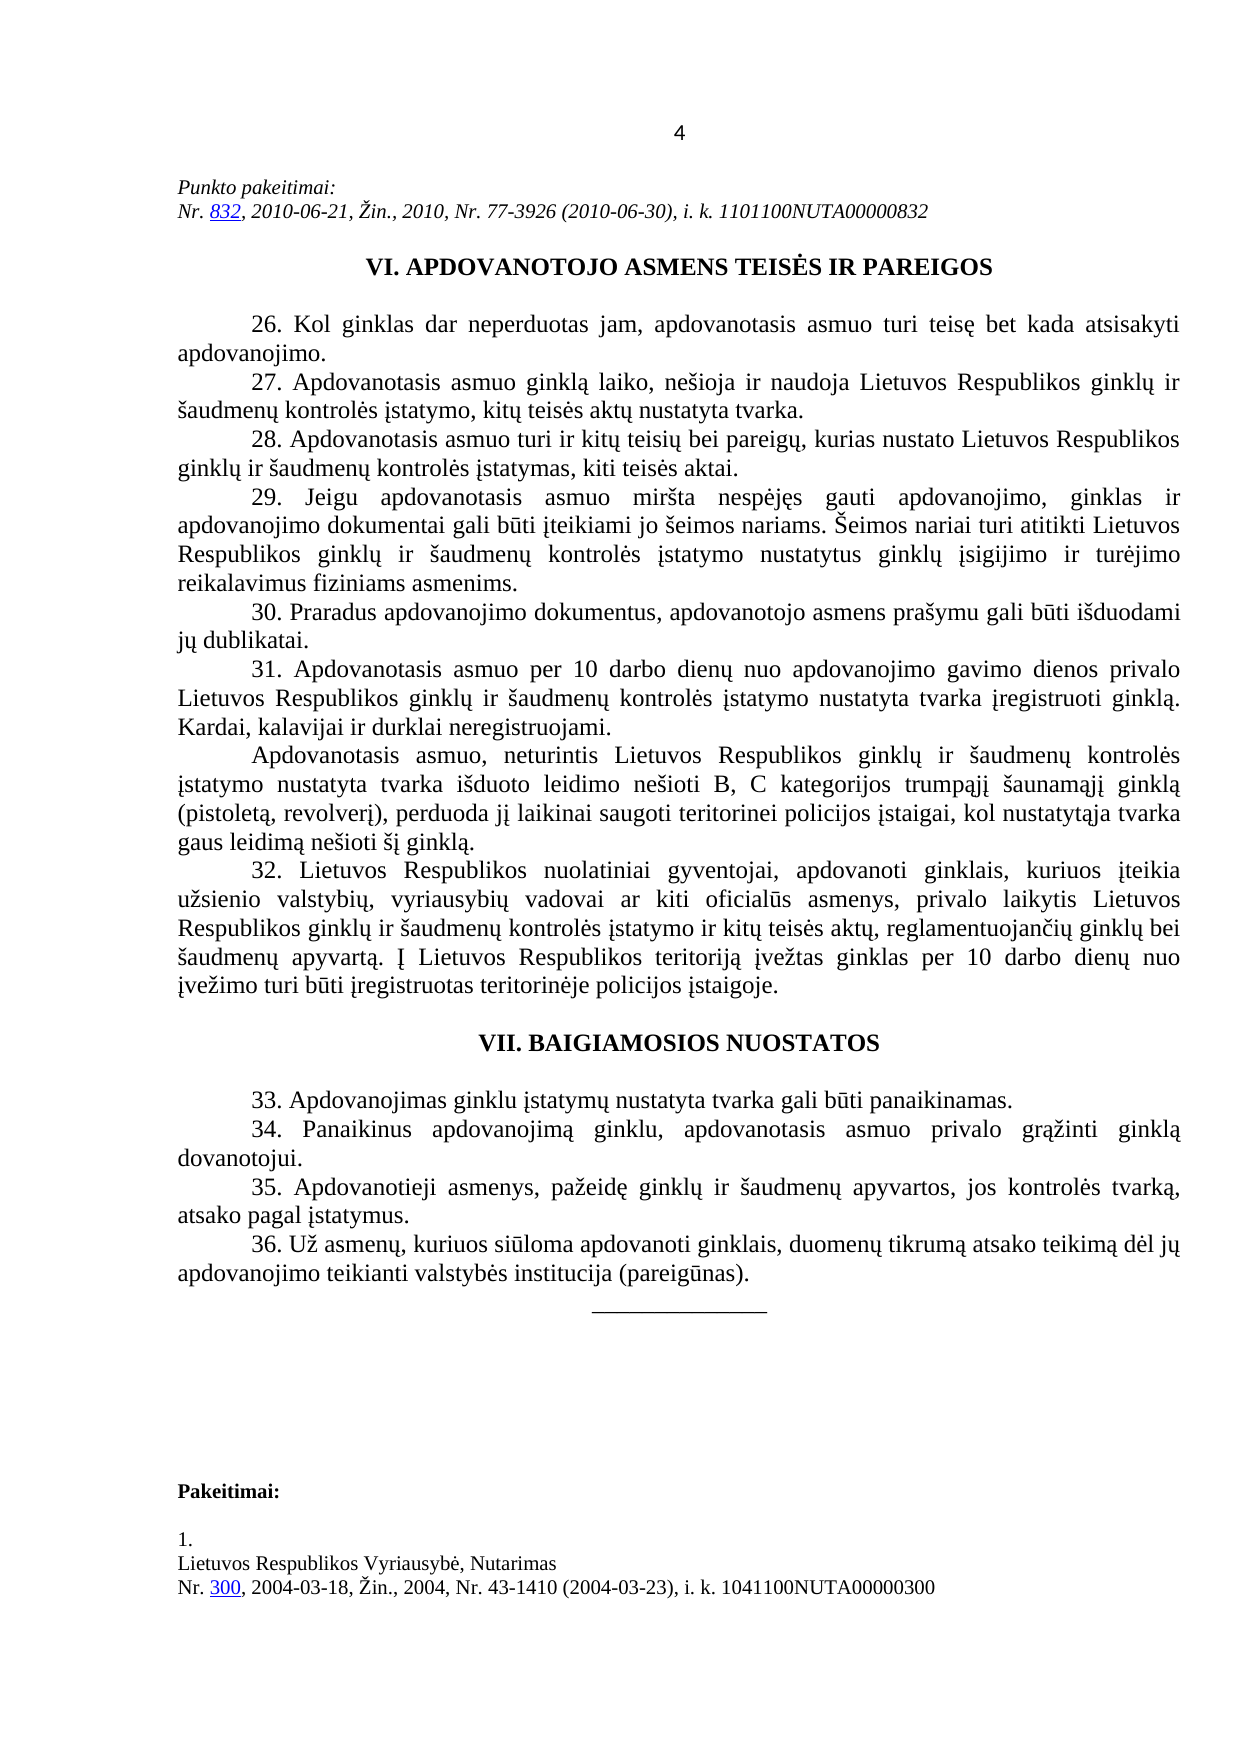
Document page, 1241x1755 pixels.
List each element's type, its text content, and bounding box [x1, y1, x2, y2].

text VII. BAIGIAMOSIOS NUOSTATOS [177, 1028, 1181, 1057]
text VI. APDOVANOTOJO ASMENS TEISĖS IR PAREIGOS [177, 252, 1181, 281]
text Lietuvos Respublikos Vyriausybė, Nutarimas [177, 1551, 1181, 1575]
text 32. Lietuvos Respublikos nuolatiniai gyventojai, apdovanoti ginklais, kuriuos įteikia užsienio valstybių, vyriausybių vadovai ar kiti oficialūs asmenys, privalo laikytis Lietuvos Respublikos ginklų ir šaudmenų kontrolės įstatymo ir kitų teisės aktų, reglamentuojančių ginklų bei šaudmenų apyvartą. Į Lietuvos Respublikos teritoriją įvežtas ginklas per 10 darbo dienų nuo įvežimo turi būti įregistruotas teritorinėje policijos įstaigoje. [177, 856, 1181, 999]
text 1. [177, 1527, 1181, 1551]
text ______________ [177, 1287, 1181, 1316]
text 33. Apdovanojimas ginklu įstatymų nustatyta tvarka gali būti panaikinamas. [177, 1086, 1181, 1114]
text 34. Panaikinus apdovanojimą ginklu, apdovanotasis asmuo privalo grąžinti ginklą dovanotojui. [177, 1114, 1181, 1172]
text Punkto pakeitimai: [177, 175, 1181, 199]
text 27. Apdovanotasis asmuo ginklą laiko, nešioja ir naudoja Lietuvos Respublikos ginklų ir šaudmenų kontrolės įstatymo, kitų teisės aktų nustatyta tvarka. [177, 367, 1181, 424]
text Nr. 832, 2010-06-21, Žin., 2010, Nr. 77-3926 (2010-06-30), i. k. 1101100NUTA00000832 [177, 199, 1181, 223]
text 35. Apdovanotieji asmenys, pažeidę ginklų ir šaudmenų apyvartos, jos kontrolės tvarką, atsako pagal įstatymus. [177, 1172, 1181, 1229]
text 31. Apdovanotasis asmuo per 10 darbo dienų nuo apdovanojimo gavimo dienos privalo Lietuvos Respublikos ginklų ir šaudmenų kontrolės įstatymo nustatyta tvarka įregistruoti ginklą. Kardai, kalavijai ir durklai neregistruojami. [177, 654, 1181, 741]
text 28. Apdovanotasis asmuo turi ir kitų teisių bei pareigų, kurias nustato Lietuvos Respublikos ginklų ir šaudmenų kontrolės įstatymas, kiti teisės aktai. [177, 424, 1181, 482]
text 36. Už asmenų, kuriuos siūloma apdovanoti ginklais, duomenų tikrumą atsako teikimą dėl jų apdovanojimo teikianti valstybės institucija (pareigūnas). [177, 1229, 1181, 1287]
text Nr. 300, 2004-03-18, Žin., 2004, Nr. 43-1410 (2004-03-23), i. k. 1041100NUTA00000300 [177, 1575, 1181, 1599]
text 30. Praradus apdovanojimo dokumentus, apdovanotojo asmens prašymu gali būti išduodami jų dublikatai. [177, 597, 1181, 654]
text Apdovanotasis asmuo, neturintis Lietuvos Respublikos ginklų ir šaudmenų kontrolės įstatymo nustatyta tvarka išduoto leidimo nešioti B, C kategorijos trumpąjį šaunamąjį ginklą (pistoletą, revolverį), perduoda jį laikinai saugoti teritorinei policijos įstaigai, kol nustatytąja tvarka gaus leidimą nešioti šį ginklą. [177, 741, 1181, 856]
text 26. Kol ginklas dar neperduotas jam, apdovanotasis asmuo turi teisę bet kada atsisakyti apdovanojimo. [177, 309, 1181, 367]
text Pakeitimai: [177, 1479, 1181, 1503]
text 29. Jeigu apdovanotasis asmuo miršta nespėjęs gauti apdovanojimo, ginklas ir apdovanojimo dokumentai gali būti įteikiami jo šeimos nariams. Šeimos nariai turi atitikti Lietuvos Respublikos ginklų ir šaudmenų kontrolės įstatymo nustatytus ginklų įsigijimo ir turėjimo reikalavimus fiziniams asmenims. [177, 482, 1181, 597]
